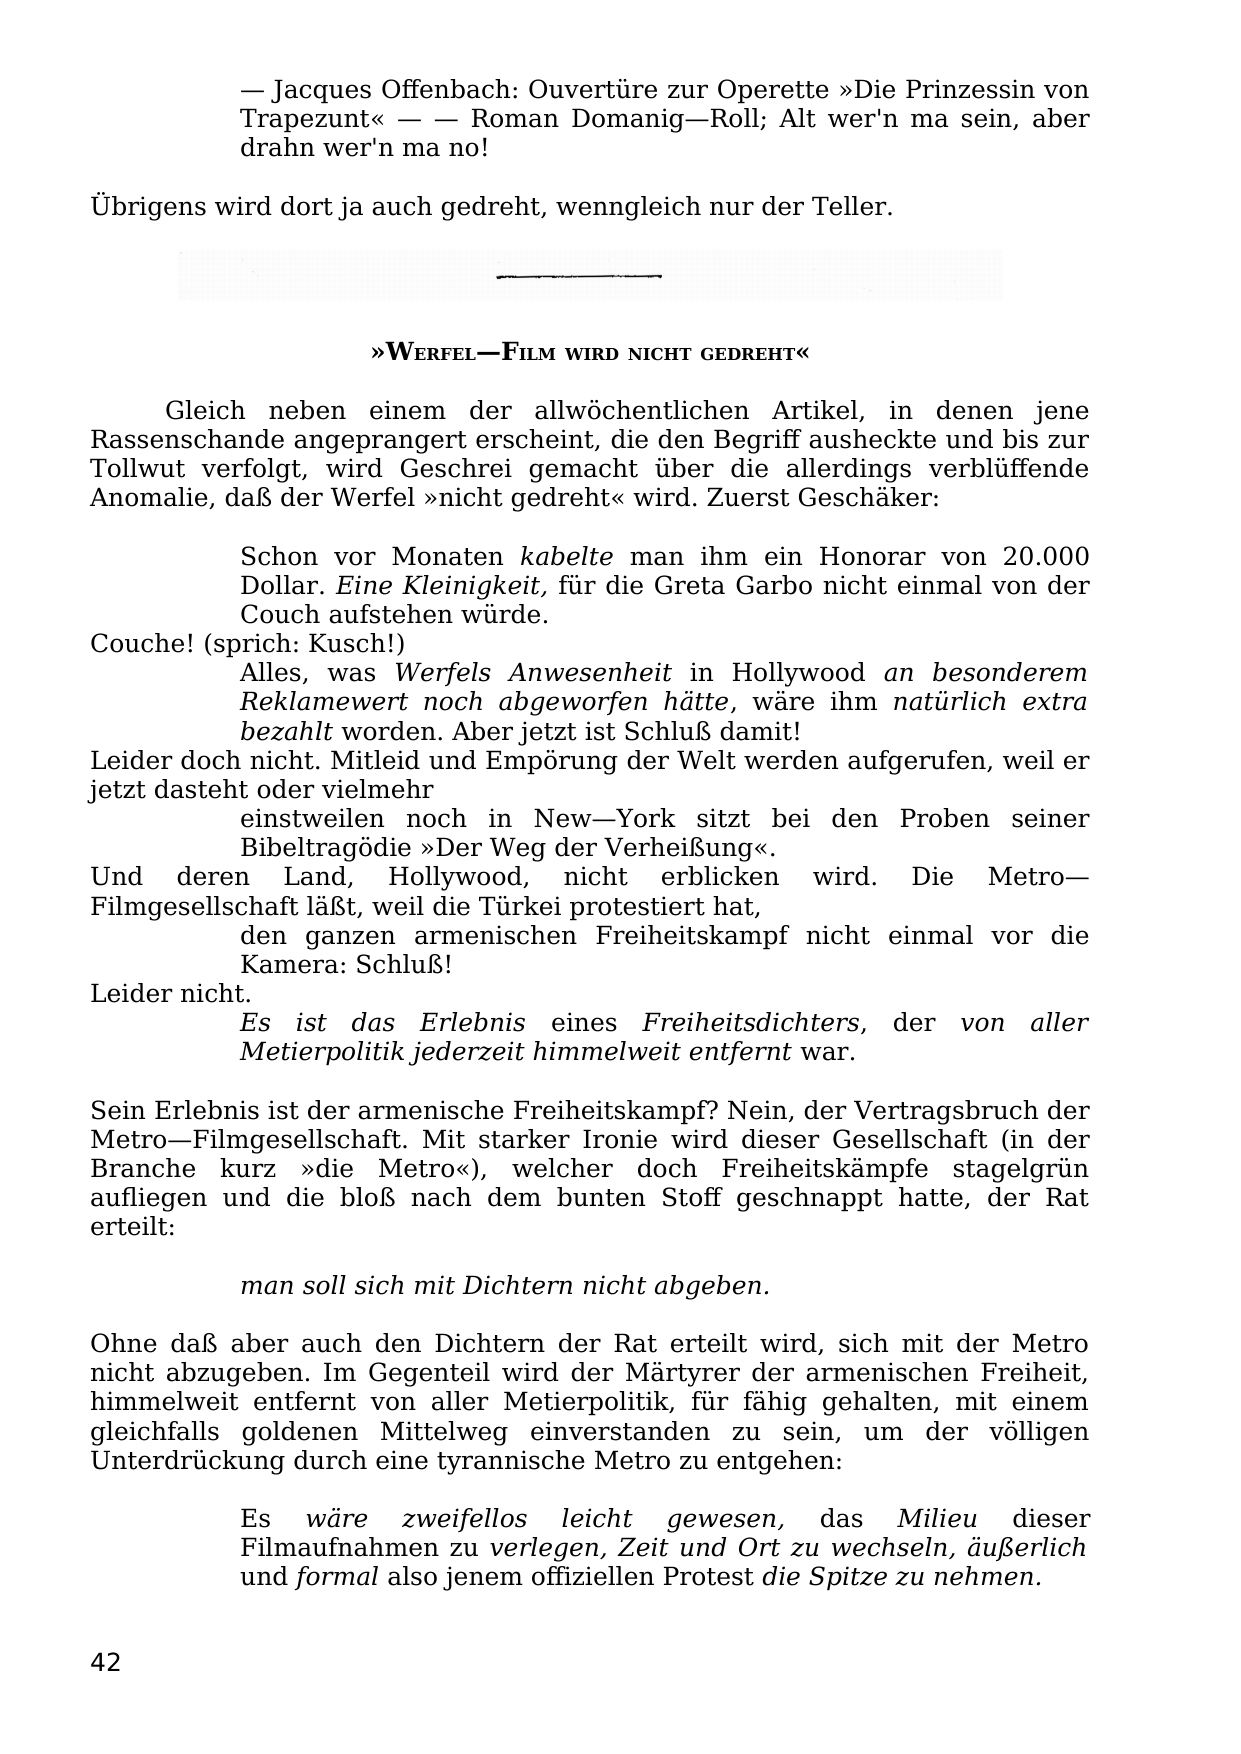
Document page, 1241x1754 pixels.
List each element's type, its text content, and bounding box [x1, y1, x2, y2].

text Es ist das Erlebnis eines Freiheitsdichters, der von aller Metierpolitik jederzeit himmelweit entfernt war. [240, 1008, 1091, 1067]
text Sein Erlebnis ist der armenische Freiheitskampf? Nein, der Vertragsbruch der Metro—Filmgesellschaft. Mit starker Ironie wird dieser Gesellschaft (in der Branche kurz »die Metro«), welcher doch Freiheitskämpfe stagelgrün aufliegen und die bloß nach dem bunten Stoff geschnappt hatte, der Rat erteilt: [90, 1096, 1091, 1242]
text Leider doch nicht. Mitleid und Empörung der Welt werden aufgerufen, weil er jetzt dasteht oder vielmehr [90, 746, 1091, 804]
text Gleich neben einem der allwöchentlichen Artikel, in denen jene Rassenschande angeprangert erscheint, die den Begriff ausheckte und bis zur Tollwut verfolgt, wird Geschrei gemacht über die allerdings verblüffende Anomalie, daß der Werfel »nicht gedreht« wird. Zuerst Geschäker: [90, 396, 1091, 512]
text Übrigens wird dort ja auch gedreht, wenngleich nur der Teller. [90, 192, 1091, 221]
text Couche! (sprich: Kusch!) [90, 629, 1091, 658]
text den ganzen armenischen Freiheitskampf nicht einmal vor die Kamera: Schluß! [240, 921, 1091, 979]
text einstweilen noch in New—York sitzt bei den Proben seiner Bibeltragödie »Der Weg der Verheißung«. [240, 804, 1091, 862]
text — Jacques Offenbach: Ouvertüre zur Operette »Die Prinzessin von Trapezunt« — — Roman Domanig—Roll; Alt wer'n ma sein, aber drahn wer'n ma no! [240, 75, 1091, 162]
text Es wäre zweifellos leicht gewesen, das Milieu dieser Filmaufnahmen zu verlegen, Zeit und Ort zu wechseln, äußerlich und formal also jenem offiziellen Protest die Spitze zu nehmen. [240, 1504, 1091, 1592]
text »Werfel—Film wird nicht gedreht« [90, 334, 1091, 367]
text Schon vor Monaten kabelte man ihm ein Honorar von 20.000 Dollar. Eine Kleinigkeit, für die Greta Garbo nicht einmal von der Couch aufstehen würde. [240, 542, 1091, 629]
text Leider nicht. [90, 979, 1091, 1008]
text Ohne daß aber auch den Dichtern der Rat erteilt wird, sich mit der Metro nicht abzugeben. Im Gegenteil wird der Märtyrer der armenischen Freiheit, himmelweit entfernt von aller Metierpolitik, für fähig gehalten, mit einem gleichfalls goldenen Mittelweg einverstanden zu sein, um der völligen Unterdrückung durch eine tyrannische Metro zu entgehen: [90, 1329, 1091, 1475]
picture [177, 250, 1003, 301]
text man soll sich mit Dichtern nicht abgeben. [240, 1271, 1091, 1300]
text Und deren Land, Hollywood, nicht erblicken wird. Die Metro—Filmgesellschaft läßt, weil die Türkei protestiert hat, [90, 862, 1091, 921]
text Alles, was Werfels Anwesenheit in Hollywood an besonderem Reklamewert noch abgeworfen hätte, wäre ihm natürlich extra bezahlt worden. Aber jetzt ist Schluß damit! [240, 658, 1091, 746]
